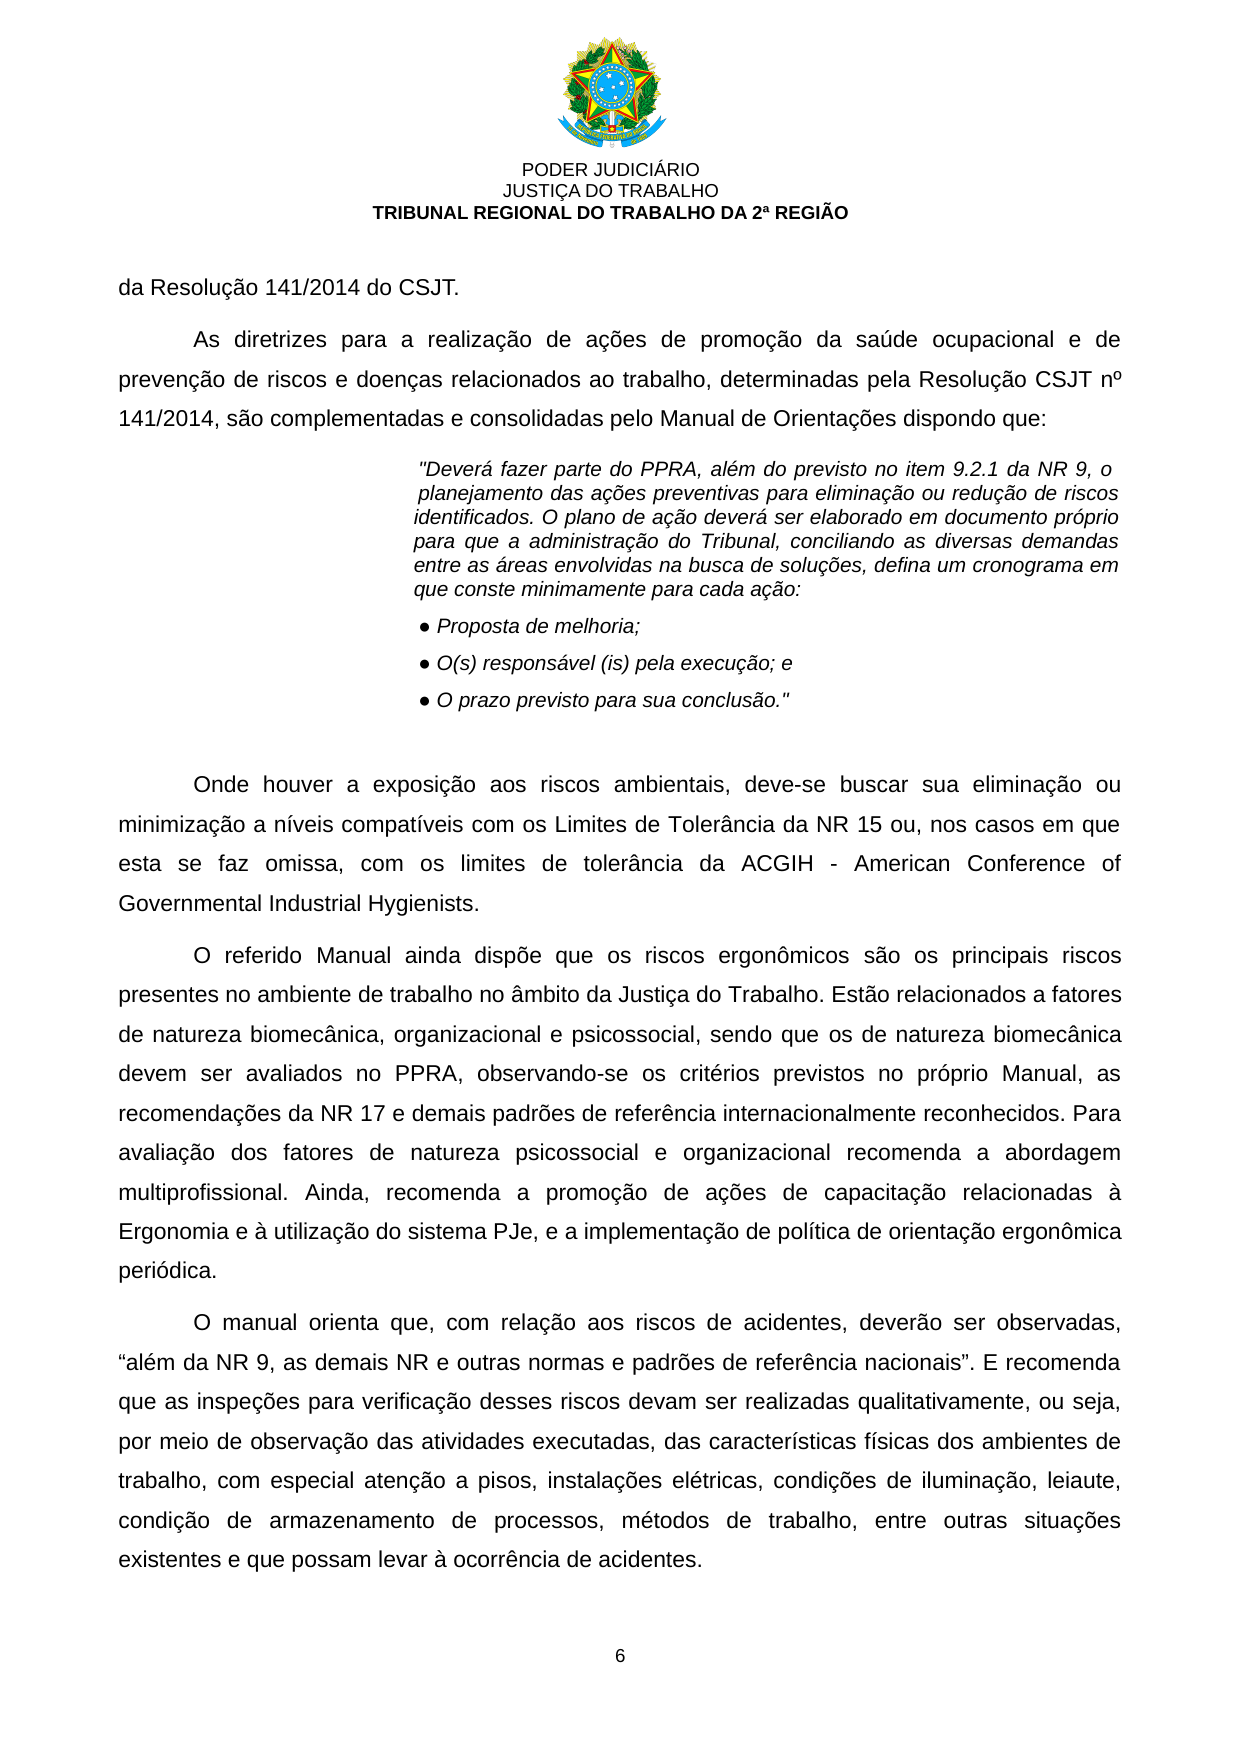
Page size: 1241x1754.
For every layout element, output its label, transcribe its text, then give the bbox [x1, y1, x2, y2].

text da Resolução 141/2014 do CSJT. [118, 274, 1122, 301]
text ● Proposta de melhoria; [118, 613, 1122, 638]
text As diretrizes para a realização de ações de promoção da saúde ocupacional e de prevenção de riscos e doenças relacionados ao trabalho, determinadas pela Resolução CSJT nº 141/2014, são complementadas e consolidadas pelo Manual de Orientações dispondo que: [118, 326, 1122, 431]
text Onde houver a exposição aos riscos ambientais, deve-se buscar sua eliminação ou minimização a níveis compatíveis com os Limites de Tolerância da NR 15 ou, nos casos em que esta se faz omissa, com os limites de tolerância da ACGIH - American Conference of Governmental Industrial Hygienists. [118, 771, 1122, 916]
text O manual orienta que, com relação aos riscos de acidentes, deverão ser observadas, “além da NR 9, as demais NR e outras normas e padrões de referência nacionais”. E recomenda que as inspeções para verificação desses riscos devam ser realizadas qualitativamente, ou seja, por meio de observação das atividades executadas, das características físicas dos ambientes de trabalho, com especial atenção a pisos, instalações elétricas, condições de iluminação, leiaute, condição de armazenamento de processos, métodos de trabalho, entre outras situações existentes e que possam levar à ocorrência de acidentes. [118, 1309, 1122, 1572]
text ● O(s) responsável (is) pela execução; e [118, 650, 1122, 675]
text O referido Manual ainda dispõe que os riscos ergonômicos são os principais riscos presentes no ambiente de trabalho no âmbito da Justiça do Trabalho. Estão relacionados a fatores de natureza biomecânica, organizacional e psicossocial, sendo que os de natureza biomecânica devem ser avaliados no PPRA, observando-se os critérios previstos no próprio Manual, as recomendações da NR 17 e demais padrões de referência internacionalmente reconhecidos. Para avaliação dos fatores de natureza psicossocial e organizacional recomenda a abordagem multiprofissional. Ainda, recomenda a promoção de ações de capacitação relacionadas à Ergonomia e à utilização do sistema PJe, e a implementação de política de orientação ergonômica periódica. [118, 942, 1122, 1284]
text "Deverá fazer parte do PPRA, além do previsto no item 9.2.1 da NR 9, o planejamento das ações preventivas para eliminação ou redução de riscos identificados. O plano de ação deverá ser elaborado em documento próprio para que a administração do Tribunal, conciliando as diversas demandas entre as áreas envolvidas na busca de soluções, defina um cronograma em que conste minimamente para cada ação: [413, 457, 1122, 601]
text ● O prazo previsto para sua conclusão." [118, 687, 1122, 712]
